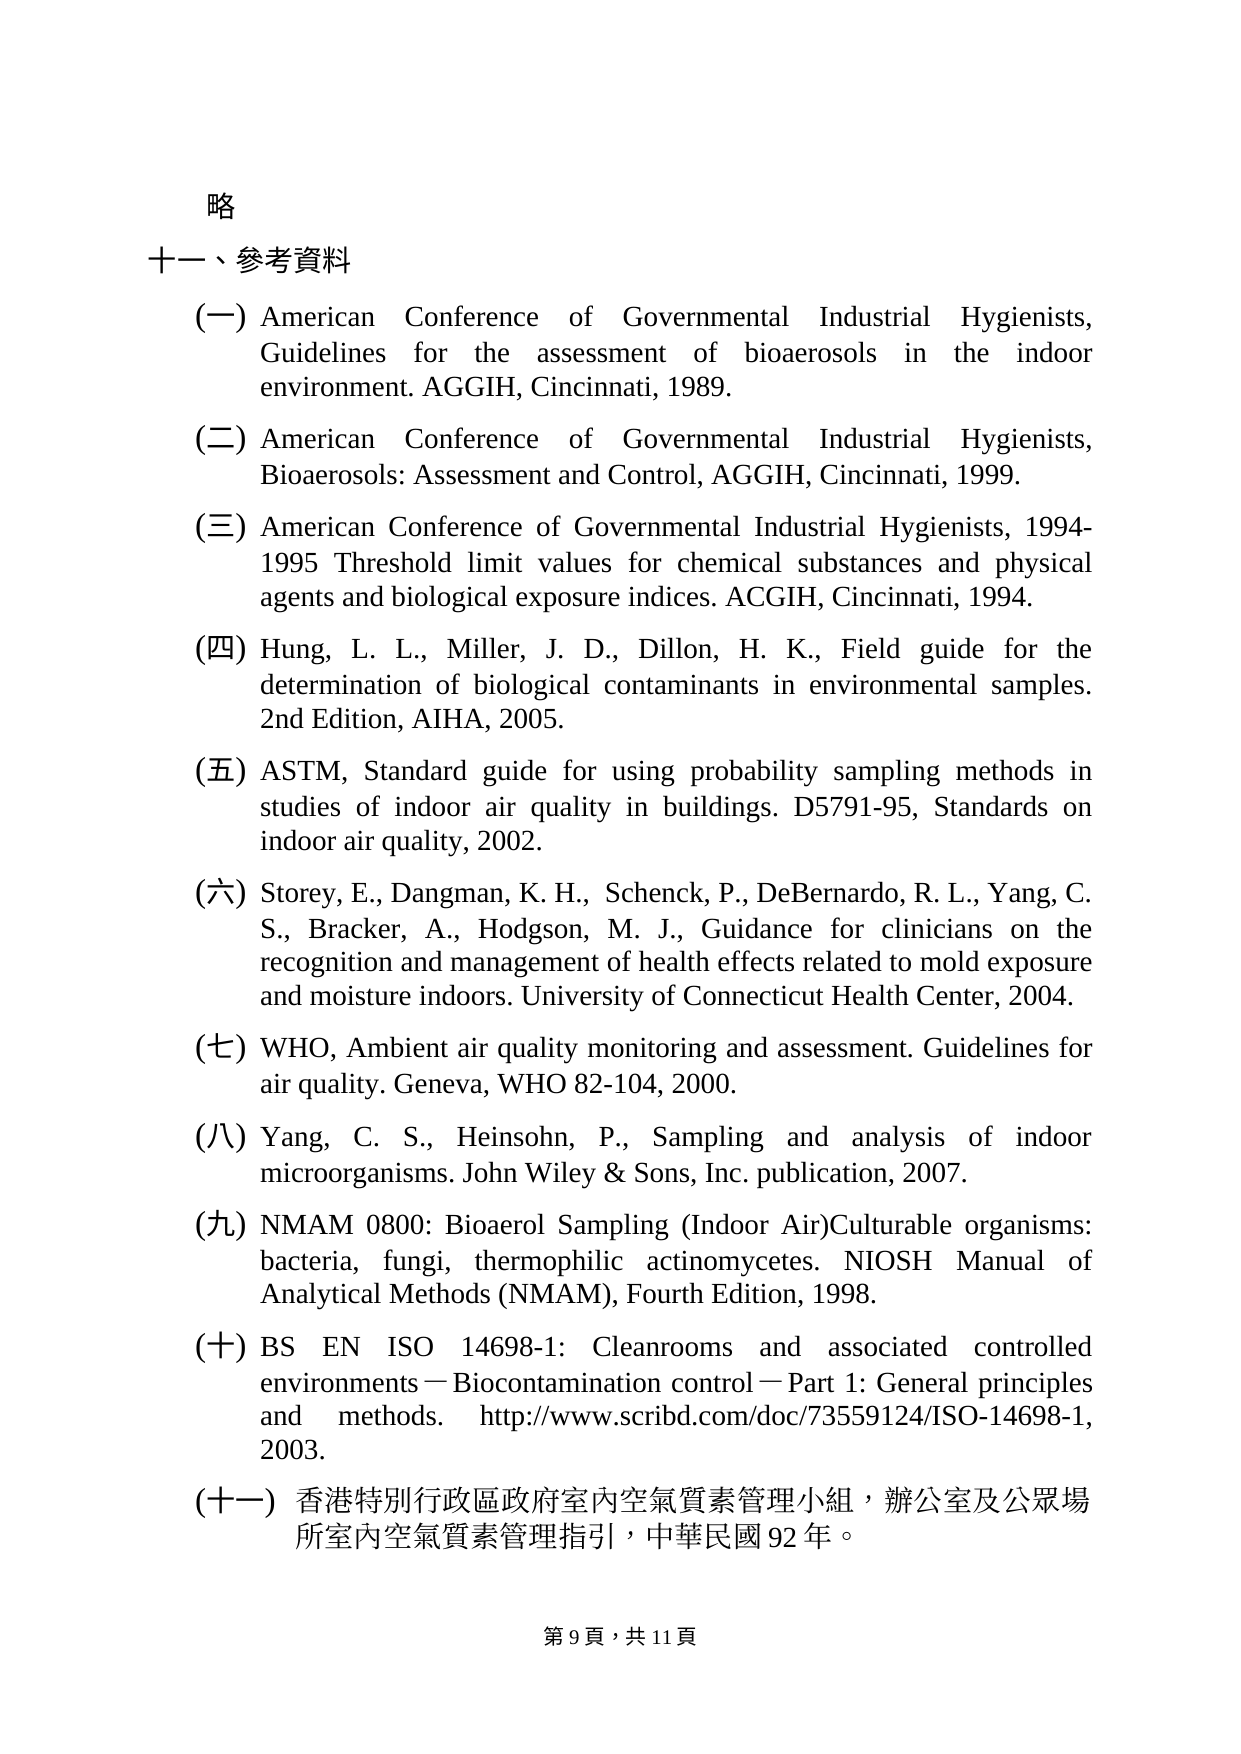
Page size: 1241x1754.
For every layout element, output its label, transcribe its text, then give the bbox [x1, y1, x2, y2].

subtitle Storey, E., Dangman, K. H., Schenck, P., DeBernardo, R. L., Yang, C. S., Bracker, A., Hodgson, M. J., Guidance for clinicians on the recognition and management of health effects related to mold exposure and moisture indoors. University of Connecticut Health Center, 2004. [195, 869, 1093, 1012]
subtitle Yang, C. S., Heinsohn, P., Sampling and analysis of indoor microorganisms. John Wiley & Sons, Inc. publication, 2007. [195, 1112, 1093, 1188]
subtitle BS EN ISO 14698-1: Cleanrooms and associated controlled environments－Biocontamination control－Part 1: General principles and methods. http://www.scribd.com/doc/73559124/ISO-14698-1, 2003. [195, 1323, 1093, 1466]
subtitle American Conference of Governmental Industrial Hygienists, 1994-1995 Threshold limit values for chemical substances and physical agents and biological exposure indices. ACGIH, Cincinnati, 1994. [195, 503, 1093, 612]
subtitle WHO, Ambient air quality monitoring and assessment. Guidelines for air quality. Geneva, WHO 82-104, 2000. [195, 1024, 1093, 1100]
text 略 [148, 183, 1093, 226]
subtitle American Conference of Governmental Industrial Hygienists, Guidelines for the assessment of bioaerosols in the indoor environment. AGGIH, Cincinnati, 1989. [195, 293, 1093, 402]
subtitle 香港特別行政區政府室內空氣質素管理小組，辦公室及公眾場所室內空氣質素管理指引，中華民國92年。 [195, 1478, 1093, 1554]
subtitle Hung, L. L., Miller, J. D., Dillon, H. K., Field guide for the determination of biological contaminants in environmental samples. 2nd Edition, AIHA, 2005. [195, 625, 1093, 734]
subtitle ASTM, Standard guide for using probability sampling methods in studies of indoor air quality in buildings. D5791-95, Standards on indoor air quality, 2002. [195, 747, 1093, 856]
subtitle NMAM 0800: Bioaerol Sampling (Indoor Air)Culturable organisms: bacteria, fungi, thermophilic actinomycetes. NIOSH Manual of Analytical Methods (NMAM), Fourth Edition, 1998. [195, 1201, 1093, 1310]
subtitle 十一、參考資料 [148, 238, 1093, 280]
subtitle American Conference of Governmental Industrial Hygienists, Bioaerosols: Assessment and Control, AGGIH, Cincinnati, 1999. [195, 415, 1093, 491]
